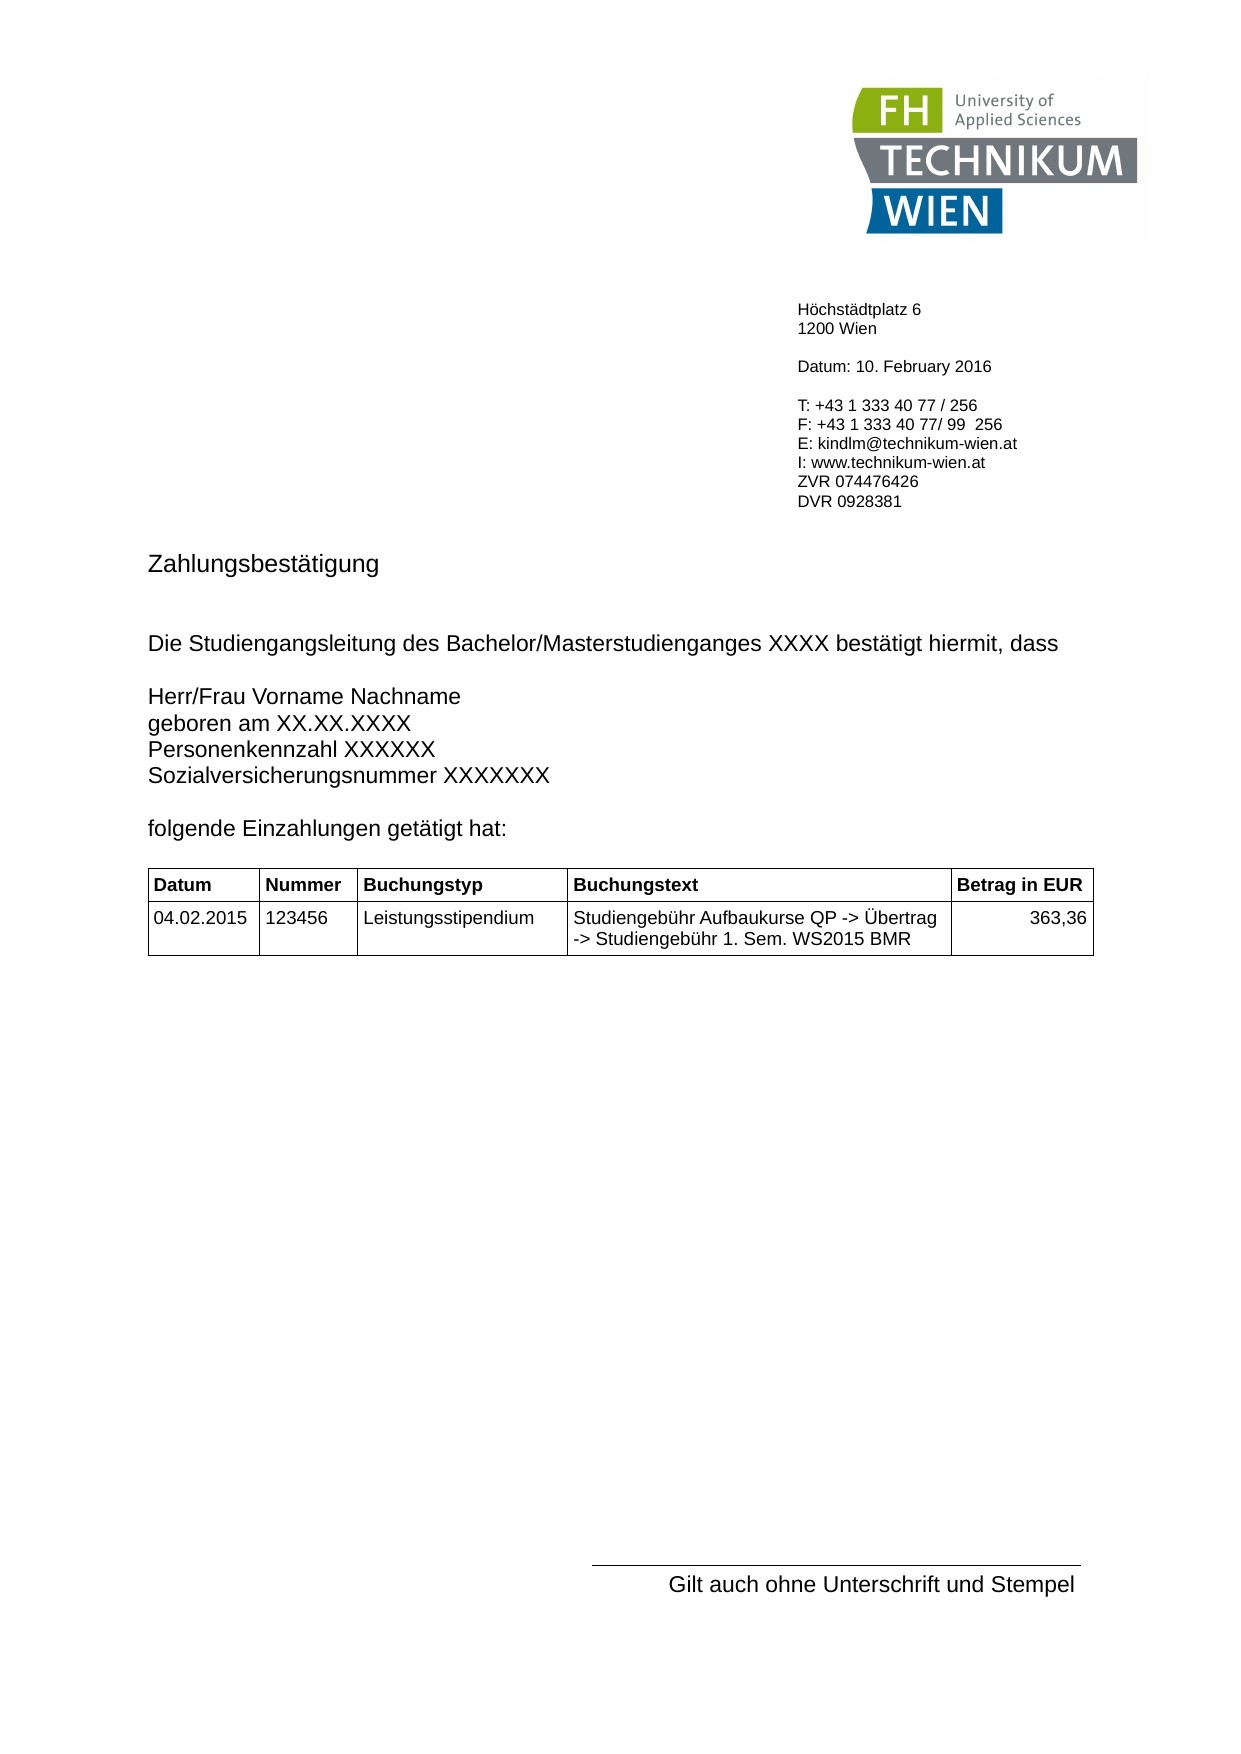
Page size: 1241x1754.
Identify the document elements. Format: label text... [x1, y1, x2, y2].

picture [838, 73, 1150, 246]
text geboren am XX.XX.XXXX [148, 709, 1093, 736]
table_header Datum [149, 869, 259, 901]
text Die Studiengangsleitung des Bachelor/Masterstudienganges XXXX bestätigt hiermit, dass [148, 630, 1093, 657]
table_cell Leistungsstipendium [358, 902, 567, 955]
table_cell Studiengebühr Aufbaukurse QP -> Übertrag -> Studiengebühr 1. Sem. WS2015 BMR [568, 902, 951, 955]
text Herr/Frau Vorname Nachname [148, 683, 1093, 709]
table_cell 363,36 [952, 902, 1093, 955]
text Zahlungsbestätigung [148, 549, 1093, 578]
text folgende Einzahlungen getätigt hat: [148, 815, 1093, 841]
text Höchstädtplatz 6 [797, 300, 1093, 319]
table_header Buchungstext [568, 869, 951, 901]
table_header Buchungstyp [358, 869, 567, 901]
text Sozialversicherungsnummer XXXXXXX [148, 762, 1093, 788]
text Personenkennzahl XXXXXX [148, 736, 1093, 762]
text Datum: 10. February 2016 [797, 357, 1093, 396]
table_header Nummer [260, 869, 357, 901]
text Gilt auch ohne Unterschrift und Stempel [598, 1571, 1075, 1597]
table_header Betrag in EUR [952, 869, 1093, 901]
text 1200 Wien [797, 319, 1093, 338]
table_cell 04.02.2015 [149, 902, 259, 955]
table_cell 123456 [260, 902, 357, 955]
text T: +43 1 333 40 77 / 256 F: +43 1 333 40 77/ 99 256 E: kindlm@technikum-wien.at I: www.technikum-wien.at ZVR 074476426 DVR 0928381 [797, 396, 1093, 511]
